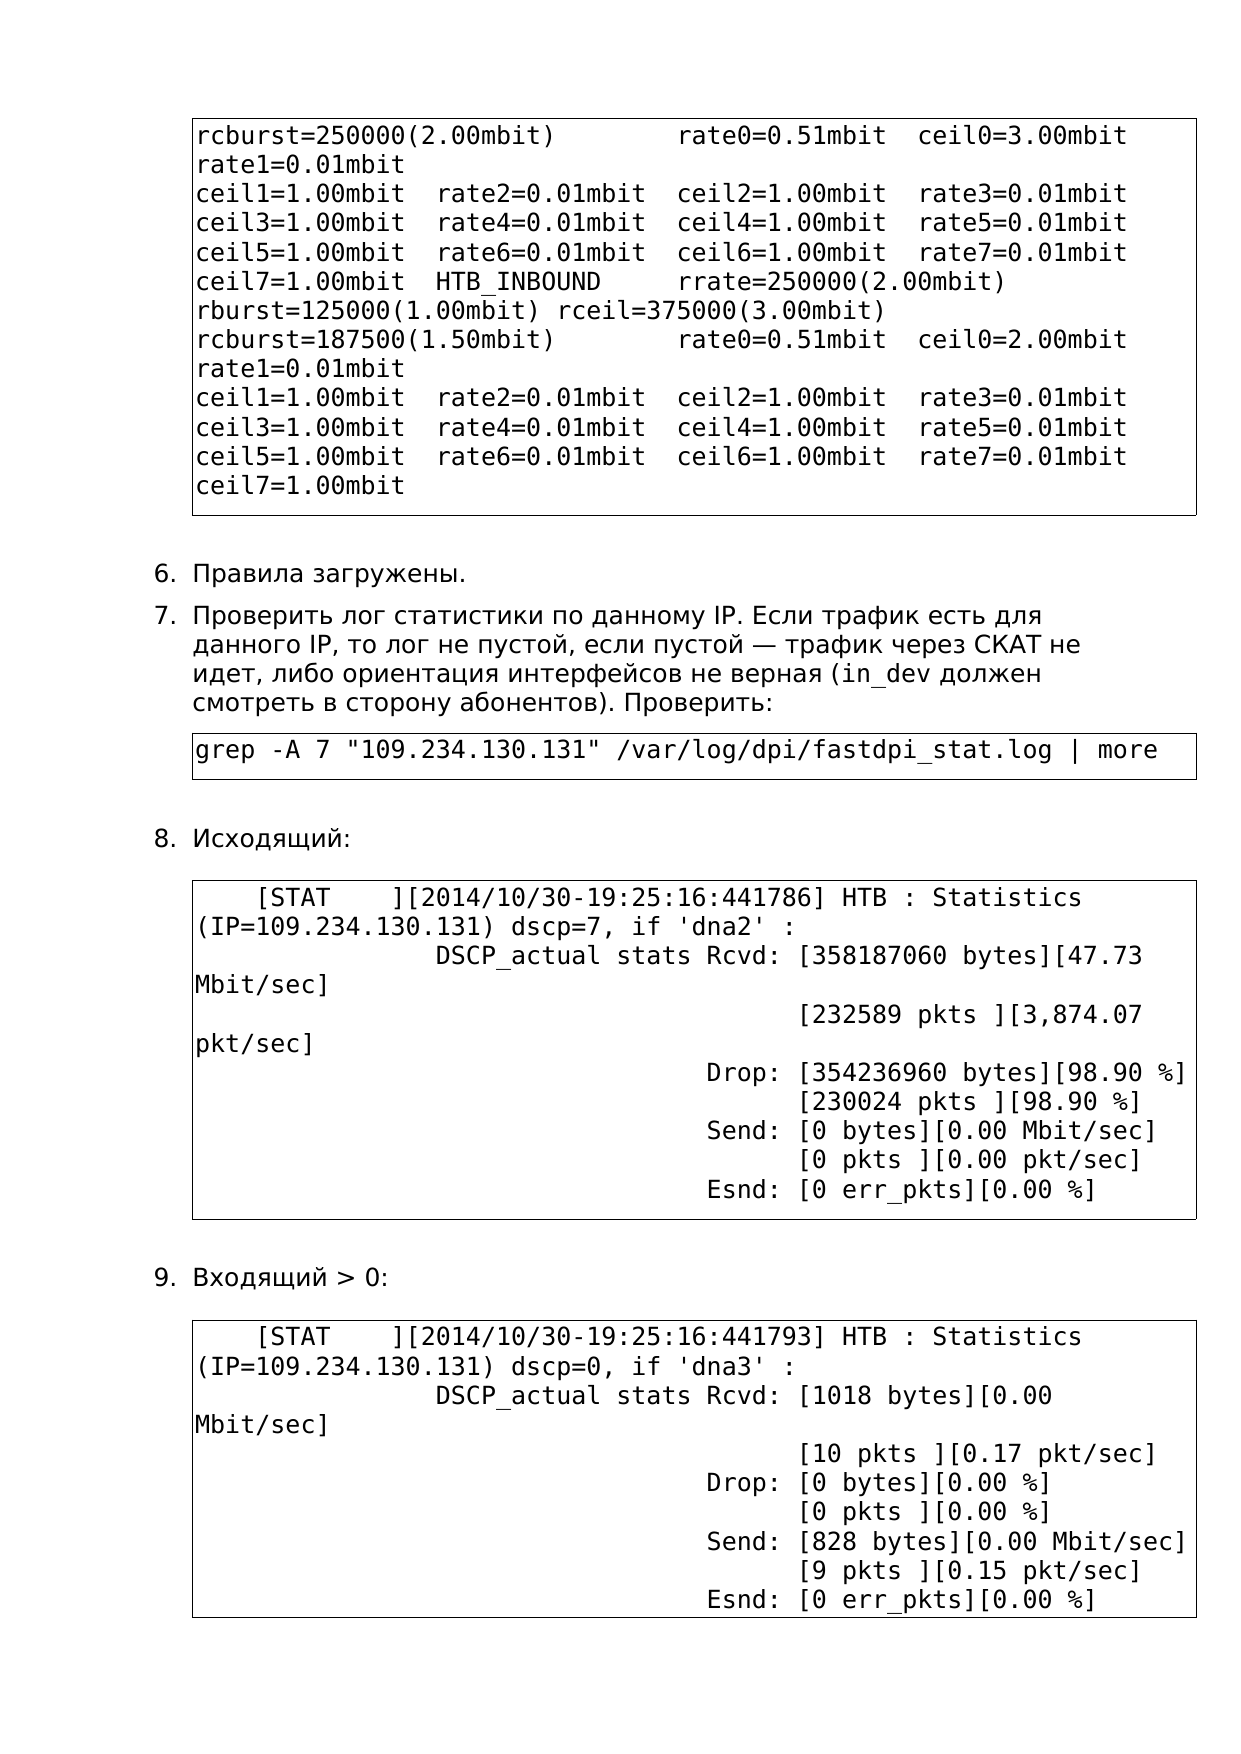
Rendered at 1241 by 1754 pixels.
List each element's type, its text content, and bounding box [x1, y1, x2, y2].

list Проверить лог статистики по данному IP. Если трафик есть для данного IP, то лог не пустой, если пустой — трафик через СКАТ не идет, либо ориентация интерфейсов не верная (in_dev должен смотреть в сторону абонентов). Проверить: [177, 601, 1122, 718]
table_header [STAT ][2014/10/30-19:25:16:441793] HTB : Statistics (IP=109.234.130.131) dscp=0, if 'dna3' : DSCP_actual stats Rcvd: [1018 bytes][0.00 Mbit/sec] [10 pkts ][0.17 pkt/sec] Drop: [0 bytes][0.00 %] [0 pkts ][0.00 %] Send: [828 bytes][0.00 Mbit/sec] [9 pkts ][0.15 pkt/sec] Esnd: [0 err_pkts][0.00 %] [193, 1321, 1196, 1617]
table_header [STAT ][2014/10/30-19:25:16:441786] HTB : Statistics (IP=109.234.130.131) dscp=7, if 'dna2' : DSCP_actual stats Rcvd: [358187060 bytes][47.73 Mbit/sec] [232589 pkts ][3,874.07 pkt/sec] Drop: [354236960 bytes][98.90 %] [230024 pkts ][98.90 %] Send: [0 bytes][0.00 Mbit/sec] [0 pkts ][0.00 pkt/sec] Esnd: [0 err_pkts][0.00 %] [193, 881, 1196, 1219]
list Входящий > 0: [177, 1263, 1122, 1292]
list Исходящий: [177, 824, 1122, 853]
table_header rcburst=250000(2.00mbit) rate0=0.51mbit ceil0=3.00mbit rate1=0.01mbit ceil1=1.00mbit rate2=0.01mbit ceil2=1.00mbit rate3=0.01mbit ceil3=1.00mbit rate4=0.01mbit ceil4=1.00mbit rate5=0.01mbit ceil5=1.00mbit rate6=0.01mbit ceil6=1.00mbit rate7=0.01mbit ceil7=1.00mbit HTB_INBOUND rrate=250000(2.00mbit) rburst=125000(1.00mbit) rceil=375000(3.00mbit) rcburst=187500(1.50mbit) rate0=0.51mbit ceil0=2.00mbit rate1=0.01mbit ceil1=1.00mbit rate2=0.01mbit ceil2=1.00mbit rate3=0.01mbit ceil3=1.00mbit rate4=0.01mbit ceil4=1.00mbit rate5=0.01mbit ceil5=1.00mbit rate6=0.01mbit ceil6=1.00mbit rate7=0.01mbit ceil7=1.00mbit [193, 119, 1196, 515]
table_header grep -A 7 "109.234.130.131" /var/log/dpi/fastdpi_stat.log | more [193, 734, 1196, 779]
list Правила загружены. [177, 559, 1122, 588]
